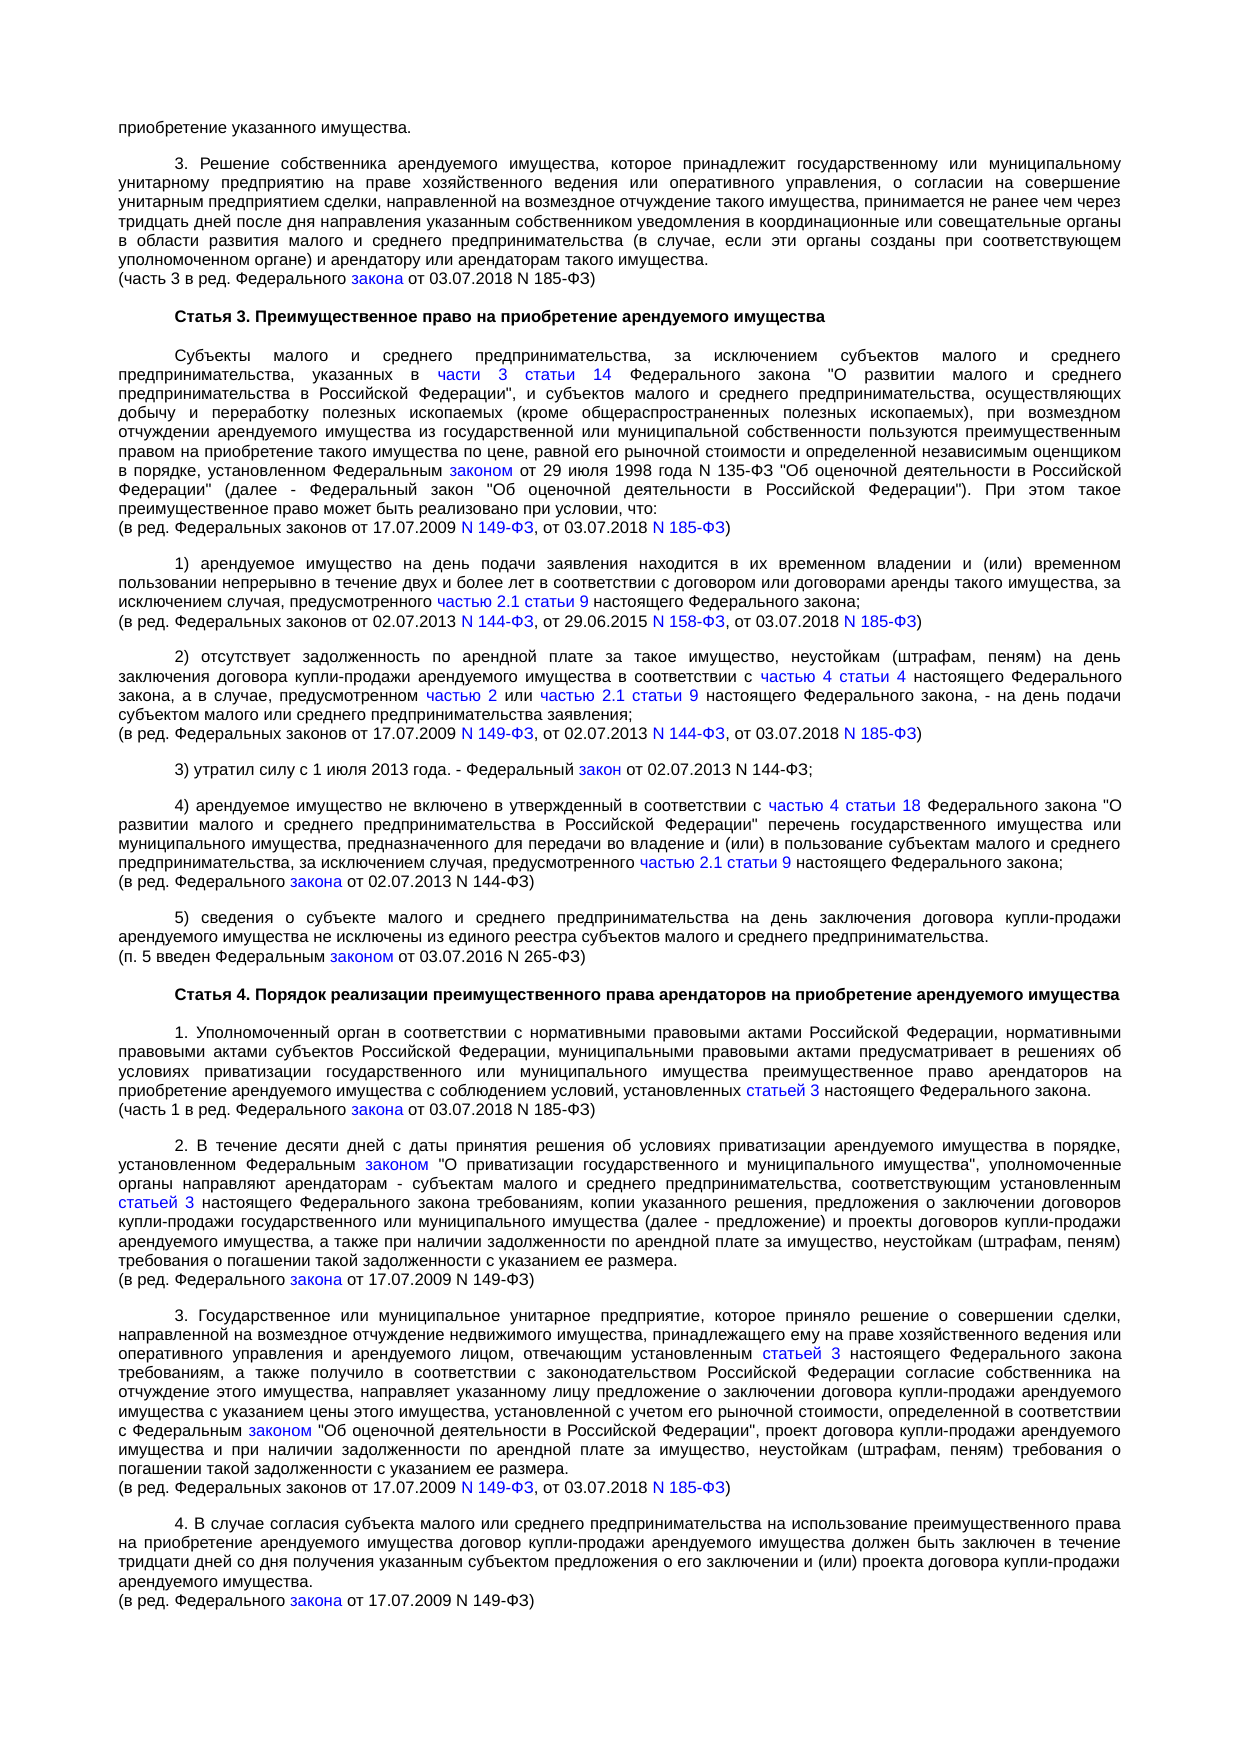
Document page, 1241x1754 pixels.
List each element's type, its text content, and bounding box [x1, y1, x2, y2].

text 4. В случае согласия субъекта малого или среднего предпринимательства на использование преимущественного права на приобретение арендуемого имущества договор купли-продажи арендуемого имущества должен быть заключен в течение тридцати дней со дня получения указанным субъектом предложения о его заключении и (или) проекта договора купли-продажи арендуемого имущества. [118, 1514, 1122, 1591]
text 1) арендуемое имущество на день подачи заявления находится в их временном владении и (или) временном пользовании непрерывно в течение двух и более лет в соответствии с договором или договорами аренды такого имущества, за исключением случая, предусмотренного частью 2.1 статьи 9 настоящего Федерального закона; [118, 554, 1122, 611]
text (в ред. Федерального закона от 02.07.2013 N 144-ФЗ) [118, 872, 1122, 891]
text (в ред. Федеральных законов от 17.07.2009 N 149-ФЗ, от 03.07.2018 N 185-ФЗ) [118, 1478, 1122, 1497]
text 5) сведения о субъекте малого и среднего предпринимательства на день заключения договора купли-продажи арендуемого имущества не исключены из единого реестра субъектов малого и среднего предпринимательства. [118, 908, 1122, 946]
text (в ред. Федеральных законов от 17.07.2009 N 149-ФЗ, от 02.07.2013 N 144-ФЗ, от 03.07.2018 N 185-ФЗ) [118, 724, 1122, 743]
text 3. Государственное или муниципальное унитарное предприятие, которое приняло решение о совершении сделки, направленной на возмездное отчуждение недвижимого имущества, принадлежащего ему на праве хозяйственного ведения или оперативного управления и арендуемого лицом, отвечающим установленным статьей 3 настоящего Федерального закона требованиям, а также получило в соответствии с законодательством Российской Федерации согласие собственника на отчуждение этого имущества, направляет указанному лицу предложение о заключении договора купли-продажи арендуемого имущества с указанием цены этого имущества, установленной с учетом его рыночной стоимости, определенной в соответствии с Федеральным законом "Об оценочной деятельности в Российской Федерации", проект договора купли-продажи арендуемого имущества и при наличии задолженности по арендной плате за имущество, неустойкам (штрафам, пеням) требования о погашении такой задолженности с указанием ее размера. [118, 1306, 1122, 1478]
text 3) утратил силу с 1 июля 2013 года. - Федеральный закон от 02.07.2013 N 144-ФЗ; [118, 760, 1122, 779]
text (часть 3 в ред. Федерального закона от 03.07.2018 N 185-ФЗ) [118, 269, 1122, 288]
text (в ред. Федеральных законов от 02.07.2013 N 144-ФЗ, от 29.06.2015 N 158-ФЗ, от 03.07.2018 N 185-ФЗ) [118, 611, 1122, 631]
text приобретение указанного имущества. [118, 118, 1122, 137]
text (в ред. Федерального закона от 17.07.2009 N 149-ФЗ) [118, 1591, 1122, 1610]
text 2) отсутствует задолженность по арендной плате за такое имущество, неустойкам (штрафам, пеням) на день заключения договора купли-продажи арендуемого имущества в соответствии с частью 4 статьи 4 настоящего Федерального закона, а в случае, предусмотренном частью 2 или частью 2.1 статьи 9 настоящего Федерального закона, - на день подачи субъектом малого или среднего предпринимательства заявления; [118, 647, 1122, 724]
text (в ред. Федерального закона от 17.07.2009 N 149-ФЗ) [118, 1270, 1122, 1289]
text Статья 3. Преимущественное право на приобретение арендуемого имущества [118, 307, 1122, 326]
text (часть 1 в ред. Федерального закона от 03.07.2018 N 185-ФЗ) [118, 1100, 1122, 1119]
text Субъекты малого и среднего предпринимательства, за исключением субъектов малого и среднего предпринимательства, указанных в части 3 статьи 14 Федерального закона "О развитии малого и среднего предпринимательства в Российской Федерации", и субъектов малого и среднего предпринимательства, осуществляющих добычу и переработку полезных ископаемых (кроме общераспространенных полезных ископаемых), при возмездном отчуждении арендуемого имущества из государственной или муниципальной собственности пользуются преимущественным правом на приобретение такого имущества по цене, равной его рыночной стоимости и определенной независимым оценщиком в порядке, установленном Федеральным законом от 29 июля 1998 года N 135-ФЗ "Об оценочной деятельности в Российской Федерации" (далее - Федеральный закон "Об оценочной деятельности в Российской Федерации"). При этом такое преимущественное право может быть реализовано при условии, что: [118, 346, 1122, 518]
text (в ред. Федеральных законов от 17.07.2009 N 149-ФЗ, от 03.07.2018 N 185-ФЗ) [118, 518, 1122, 537]
text 1. Уполномоченный орган в соответствии с нормативными правовыми актами Российской Федерации, нормативными правовыми актами субъектов Российской Федерации, муниципальными правовыми актами предусматривает в решениях об условиях приватизации государственного или муниципального имущества преимущественное право арендаторов на приобретение арендуемого имущества с соблюдением условий, установленных статьей 3 настоящего Федерального закона. [118, 1023, 1122, 1100]
text (п. 5 введен Федеральным законом от 03.07.2016 N 265-ФЗ) [118, 946, 1122, 966]
text 2. В течение десяти дней с даты принятия решения об условиях приватизации арендуемого имущества в порядке, установленном Федеральным законом "О приватизации государственного и муниципального имущества", уполномоченные органы направляют арендаторам - субъектам малого и среднего предпринимательства, соответствующим установленным статьей 3 настоящего Федерального закона требованиям, копии указанного решения, предложения о заключении договоров купли-продажи государственного или муниципального имущества (далее - предложение) и проекты договоров купли-продажи арендуемого имущества, а также при наличии задолженности по арендной плате за имущество, неустойкам (штрафам, пеням) требования о погашении такой задолженности с указанием ее размера. [118, 1136, 1122, 1270]
text Статья 4. Порядок реализации преимущественного права арендаторов на приобретение арендуемого имущества [118, 985, 1122, 1004]
text 3. Решение собственника арендуемого имущества, которое принадлежит государственному или муниципальному унитарному предприятию на праве хозяйственного ведения или оперативного управления, о согласии на совершение унитарным предприятием сделки, направленной на возмездное отчуждение такого имущества, принимается не ранее чем через тридцать дней после дня направления указанным собственником уведомления в координационные или совещательные органы в области развития малого и среднего предпринимательства (в случае, если эти органы созданы при соответствующем уполномоченном органе) и арендатору или арендаторам такого имущества. [118, 154, 1122, 269]
text 4) арендуемое имущество не включено в утвержденный в соответствии с частью 4 статьи 18 Федерального закона "О развитии малого и среднего предпринимательства в Российской Федерации" перечень государственного имущества или муниципального имущества, предназначенного для передачи во владение и (или) в пользование субъектам малого и среднего предпринимательства, за исключением случая, предусмотренного частью 2.1 статьи 9 настоящего Федерального закона; [118, 796, 1122, 872]
